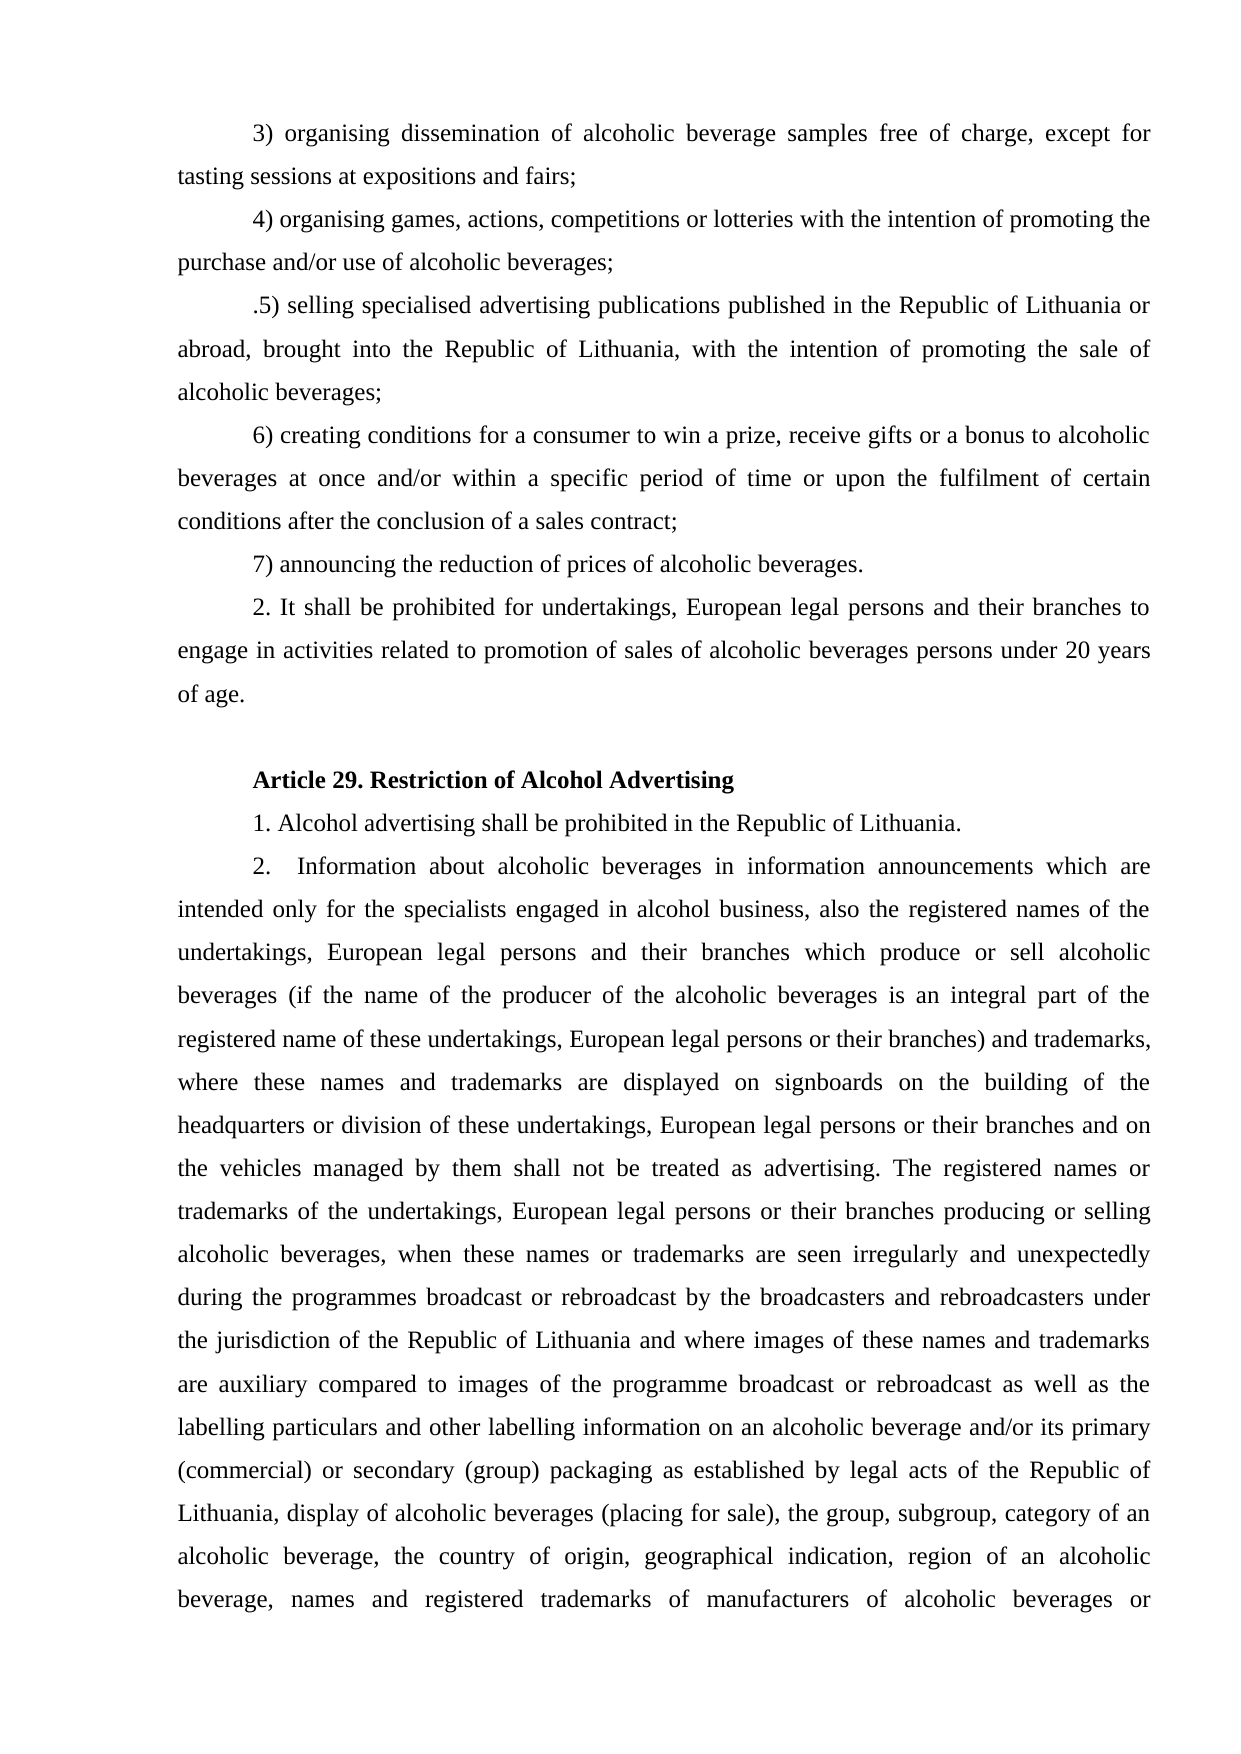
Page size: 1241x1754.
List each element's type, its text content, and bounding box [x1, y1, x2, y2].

text 2. It shall be prohibited for undertakings, European legal persons and their branches to engage in activities related to promotion of sales of alcoholic beverages persons under 20 years of age. [177, 592, 1152, 707]
text 6) creating conditions for a consumer to win a prize, receive gifts or a bonus to alcoholic beverages at once and/or within a specific period of time or upon the fulfilment of certain conditions after the conclusion of a sales contract; [177, 420, 1152, 535]
text 2. Information about alcoholic beverages in information announcements which are intended only for the specialists engaged in alcohol business, also the registered names of the undertakings, European legal persons and their branches which produce or sell alcoholic beverages (if the name of the producer of the alcoholic beverages is an integral part of the registered name of these undertakings, European legal persons or their branches) and trademarks, where these names and trademarks are displayed on signboards on the building of the headquarters or division of these undertakings, European legal persons or their branches and on the vehicles managed by them shall not be treated as advertising. The registered names or trademarks of the undertakings, European legal persons or their branches producing or selling alcoholic beverages, when these names or trademarks are seen irregularly and unexpectedly during the programmes broadcast or rebroadcast by the broadcasters and rebroadcasters under the jurisdiction of the Republic of Lithuania and where images of these names and trademarks are auxiliary compared to images of the programme broadcast or rebroadcast as well as the labelling particulars and other labelling information on an alcoholic beverage and/or its primary (commercial) or secondary (group) packaging as established by legal acts of the Republic of Lithuania, display of alcoholic beverages (placing for sale), the group, subgroup, category of an alcoholic beverage, the country of origin, geographical indication, region of an alcoholic beverage, names and registered trademarks of manufacturers of alcoholic beverages or [177, 851, 1152, 1613]
text 3) organising dissemination of alcoholic beverage samples free of charge, except for tasting sessions at expositions and fairs; [177, 118, 1152, 190]
text Article 29. Restriction of Alcohol Advertising [177, 765, 1152, 794]
text 1. Alcohol advertising shall be prohibited in the Republic of Lithuania. [177, 808, 1152, 837]
text 4) organising games, actions, competitions or lotteries with the intention of promoting the purchase and/or use of alcoholic beverages; [177, 204, 1152, 276]
text 7) announcing the reduction of prices of alcoholic beverages. [177, 549, 1152, 578]
text .5) selling specialised advertising publications published in the Republic of Lithuania or abroad, brought into the Republic of Lithuania, with the intention of promoting the sale of alcoholic beverages; [177, 291, 1152, 406]
